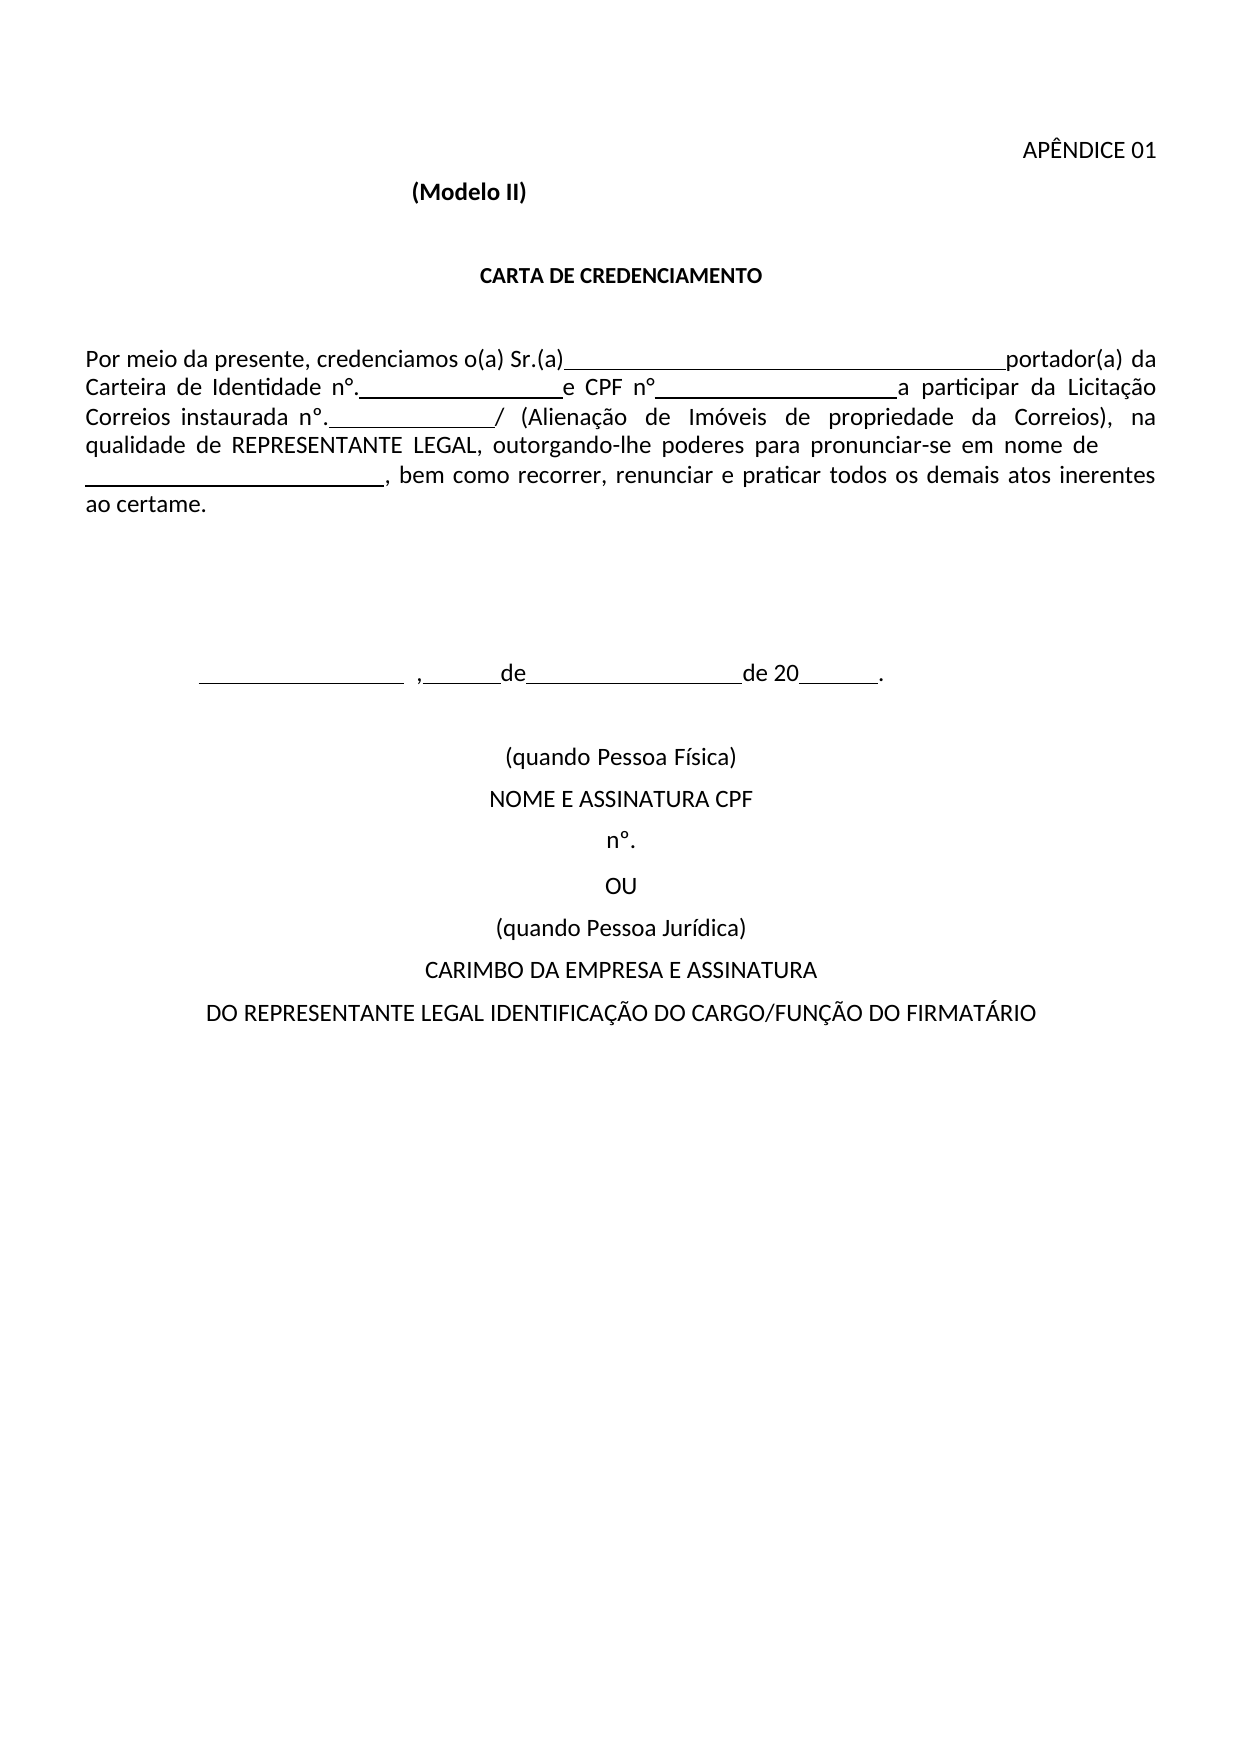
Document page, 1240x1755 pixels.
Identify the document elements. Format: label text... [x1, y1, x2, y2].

text CARTA DE CREDENCIAMENTO [366, 261, 876, 289]
text CARIMBO DA EMPRESA E ASSINATURA [366, 955, 876, 985]
text OU [366, 870, 876, 901]
text , bem como recorrer, renunciar e praticar todos os demais atos inerentes ao certame. [85, 461, 1156, 518]
text (quando Pessoa Física) NOME E ASSINATURA CPF nº. [472, 742, 770, 855]
text (quando Pessoa Jurídica) [366, 912, 876, 943]
text DO REPRESENTANTE LEGAL IDENTIFICAÇÃO DO CARGO/FUNÇÃO DO FIRMATÁRIO [62, 997, 1179, 1027]
subtitle (Modelo II) [62, 176, 876, 207]
text , de de 20 . [198, 657, 1181, 688]
text Por meio da presente, credenciamos o(a) Sr.(a) portador(a) da Carteira de Identidade n°. e CPF n° a participar da Licitação Correios instaurada nº. / (Alienação de Imóveis de propriedade da Correios), na qualidade de REPRESENTANTE LEGAL, outorgando-lhe poderes para pronunciar-se em nome de [85, 344, 1156, 460]
text APÊNDICE 01 [62, 134, 1157, 164]
